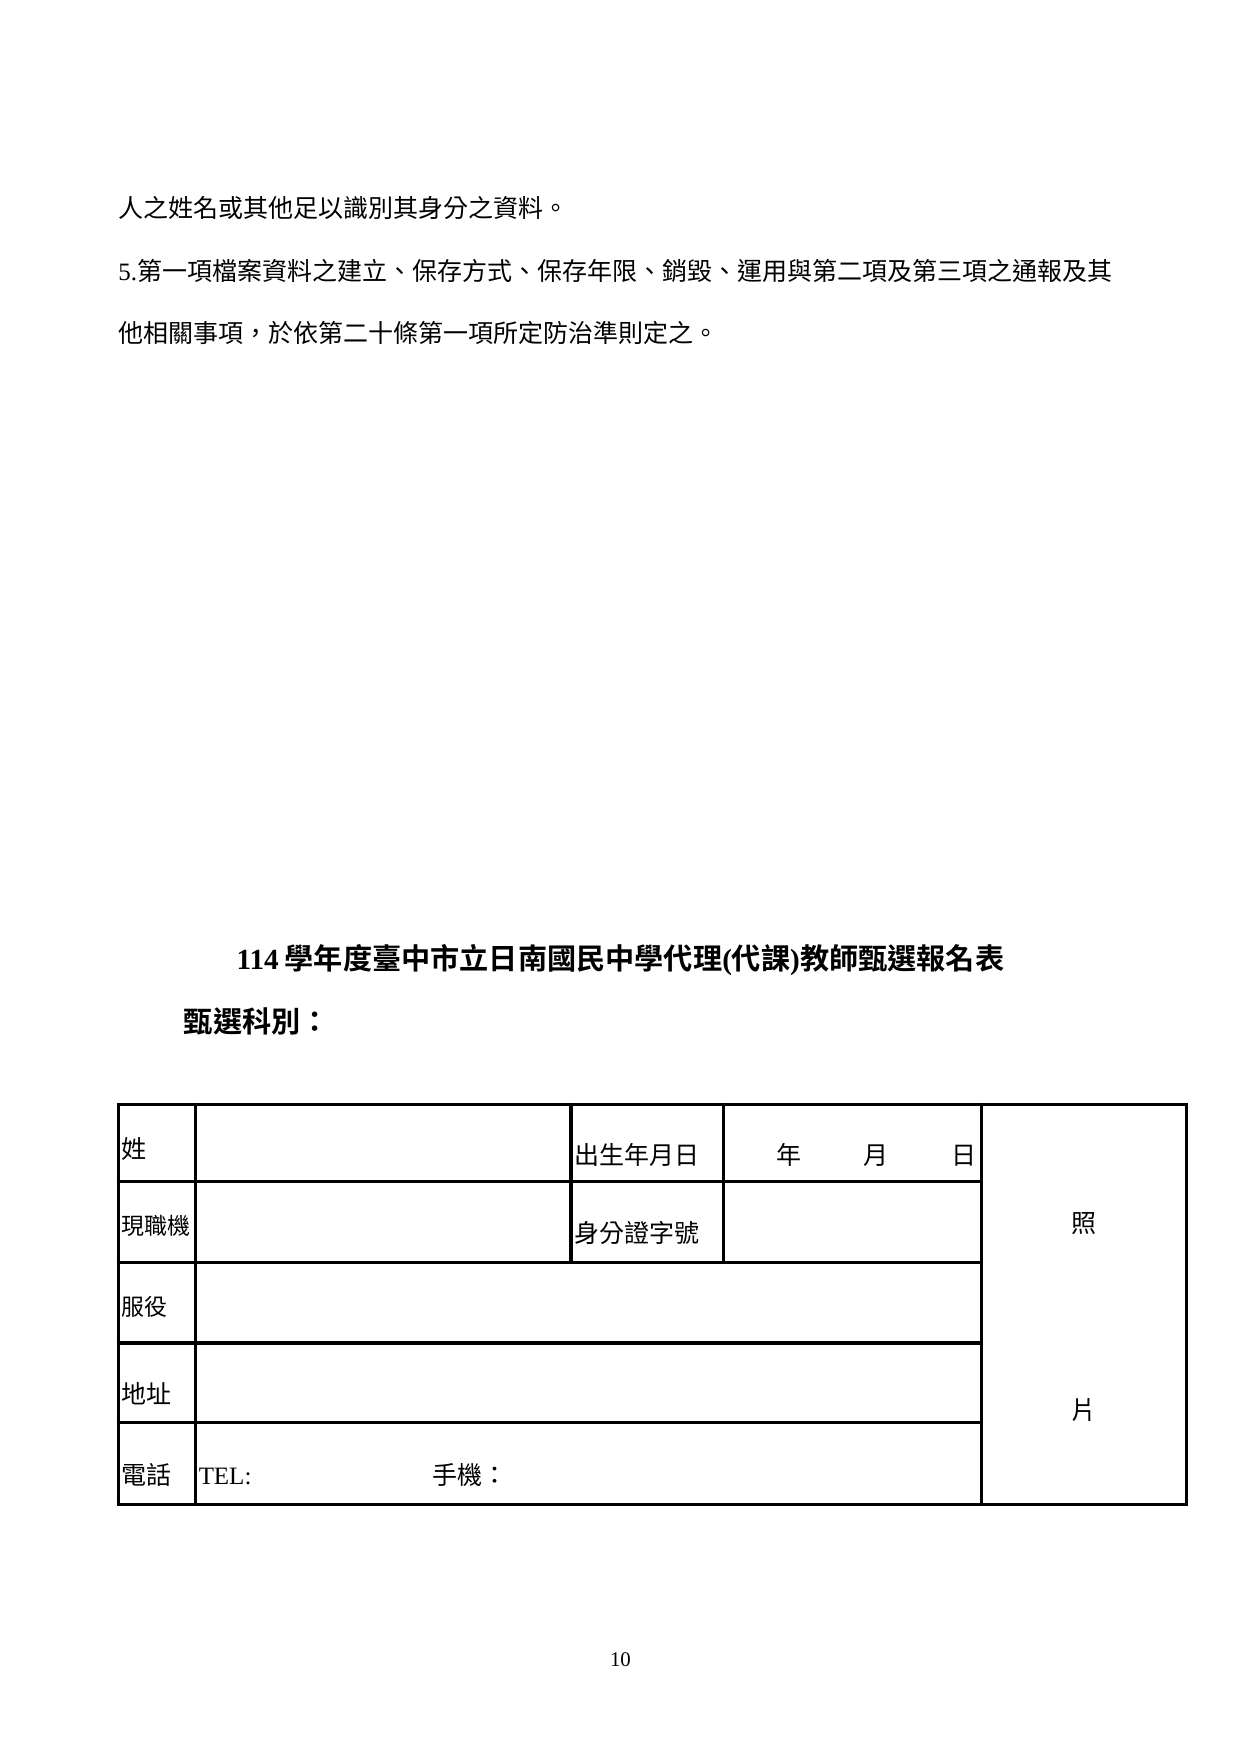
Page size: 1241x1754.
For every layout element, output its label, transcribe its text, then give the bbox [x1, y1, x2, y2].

table_cell TEL: 手機： [197, 1424, 980, 1503]
table_header [197, 1106, 569, 1180]
table_cell [197, 1183, 569, 1261]
table_header 年 月 日 [725, 1106, 980, 1180]
table_header 照 片 [983, 1106, 1185, 1503]
table_cell 地址 [120, 1345, 194, 1421]
table_cell 服役 情形 [120, 1264, 194, 1341]
table_cell [725, 1183, 980, 1261]
table_cell □免役 □役畢 □服役中 [197, 1264, 980, 1341]
table_cell 身分證字號 [573, 1183, 722, 1261]
table_cell [197, 1345, 980, 1421]
table_cell 電話 [120, 1424, 194, 1503]
text 5.第一項檔案資料之建立、保存方式、保存年限、銷毀、運用與第二項及第三項之通報及其他相關事項，於依第二十條第一項所定防治準則定之。 [118, 228, 1122, 353]
table_header 姓 名 [120, 1106, 194, 1180]
text 甄選科別： [118, 978, 1122, 1040]
table_cell 現職機關學校 [120, 1183, 194, 1261]
table_header 出生年月日 [573, 1106, 722, 1180]
text 114學年度臺中市立日南國民中學代理(代課)教師甄選報名表 [118, 915, 1122, 978]
text 人之姓名或其他足以識別其身分之資料。 [118, 165, 1122, 228]
